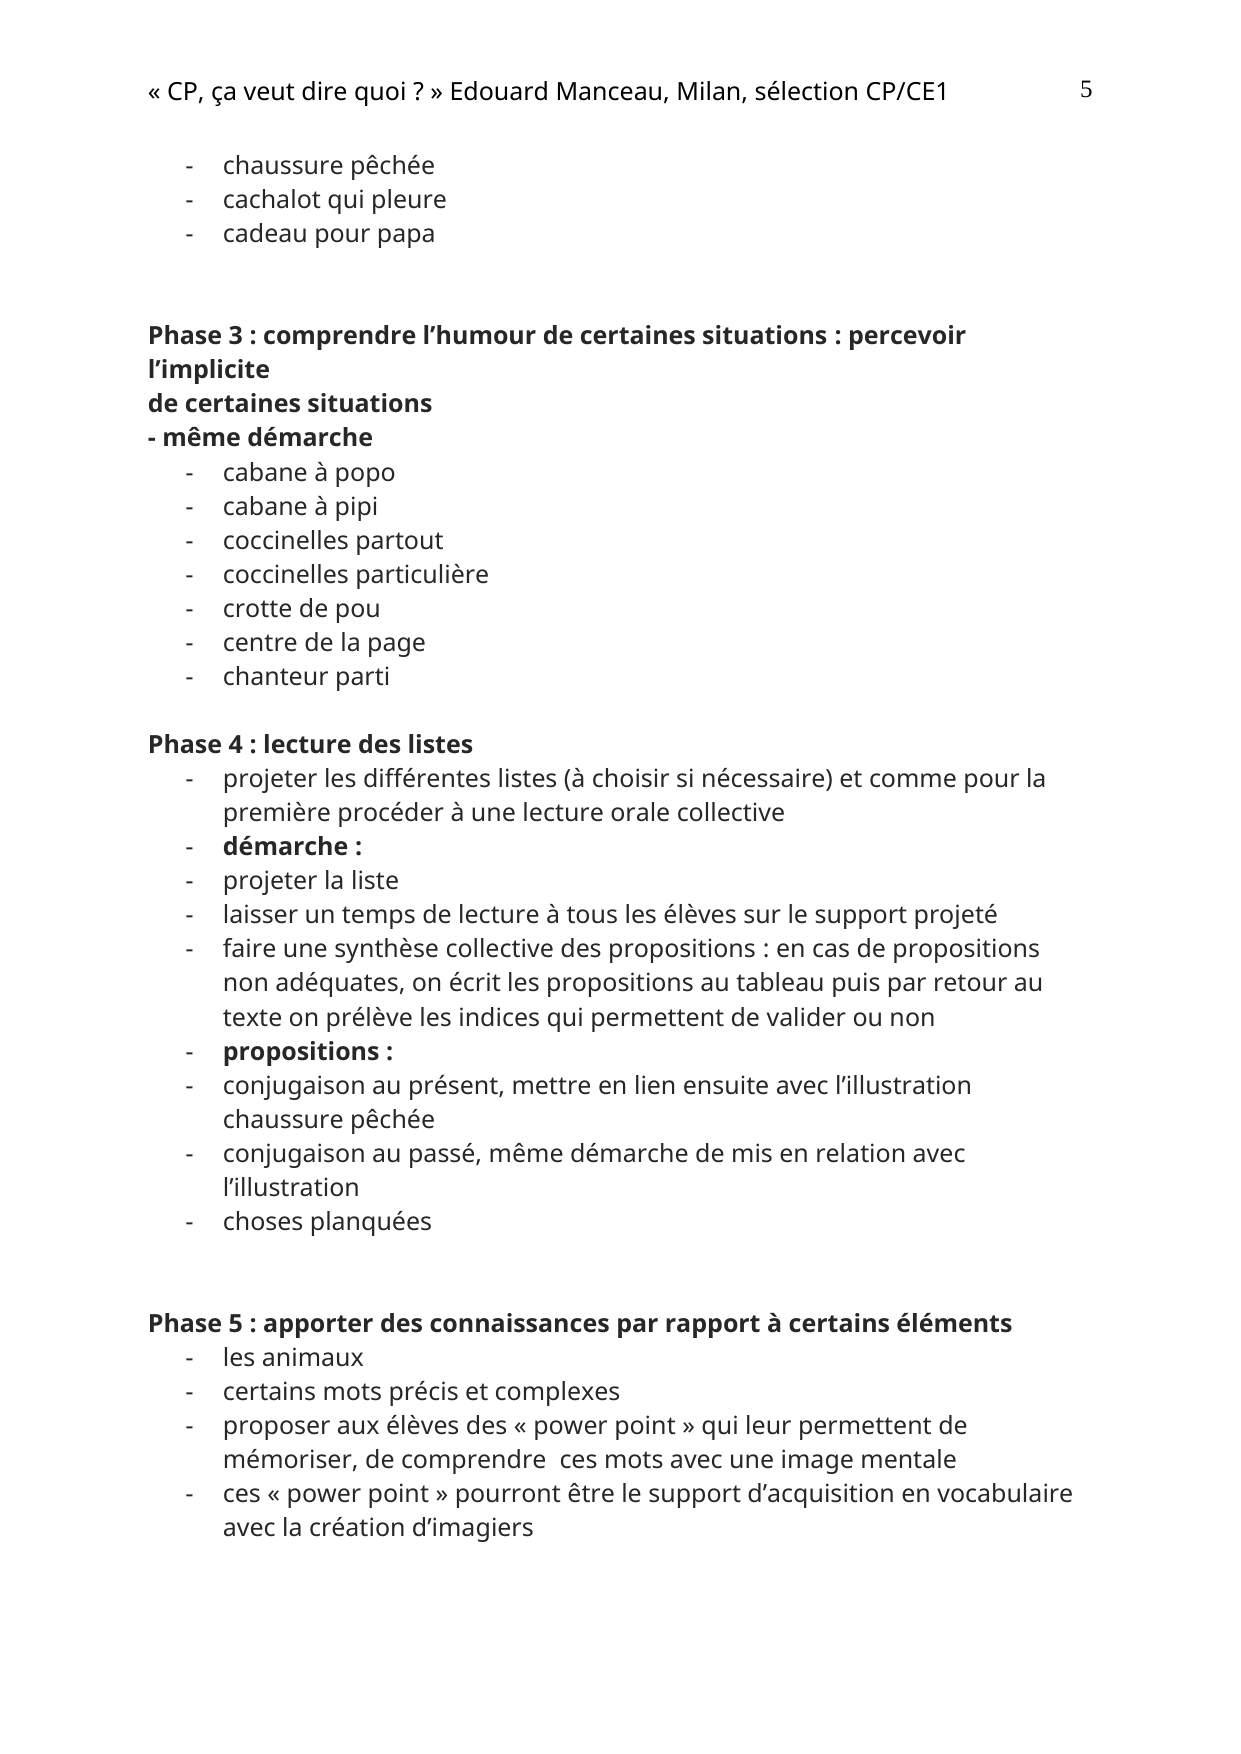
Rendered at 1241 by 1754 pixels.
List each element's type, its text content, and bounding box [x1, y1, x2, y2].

list crotte de pou [185, 590, 1093, 624]
list projeter la liste [185, 863, 1093, 897]
list démarche : [185, 829, 1093, 863]
list chaussure pêchée [185, 148, 1093, 182]
text Phase 4 : lecture des listes [148, 727, 1093, 761]
list cadeau pour papa [185, 216, 1093, 250]
text Phase 5 : apporter des connaissances par rapport à certains éléments [148, 1306, 1093, 1340]
text - même démarche [148, 420, 1093, 454]
list coccinelles partout [185, 522, 1093, 556]
list coccinelles particulière [185, 556, 1093, 590]
list propositions : [185, 1033, 1093, 1067]
list ces « power point » pourront être le support d’acquisition en vocabulaire avec la création d’imagiers [185, 1476, 1093, 1544]
text de certaines situations [148, 386, 1093, 420]
list certains mots précis et complexes [185, 1374, 1093, 1408]
list projeter les différentes listes (à choisir si nécessaire) et comme pour la première procéder à une lecture orale collective [185, 761, 1093, 829]
list cabane à pipi [185, 488, 1093, 522]
list cabane à popo [185, 454, 1093, 488]
list les animaux [185, 1340, 1093, 1374]
list cachalot qui pleure [185, 182, 1093, 216]
list centre de la page [185, 624, 1093, 658]
list choses planquées [185, 1203, 1093, 1238]
list conjugaison au présent, mettre en lien ensuite avec l’illustration chaussure pêchée [185, 1067, 1093, 1135]
list chanteur parti [185, 658, 1093, 693]
list proposer aux élèves des « power point » qui leur permettent de mémoriser, de comprendre ces mots avec une image mentale [185, 1408, 1093, 1476]
list faire une synthèse collective des propositions : en cas de propositions non adéquates, on écrit les propositions au tableau puis par retour au texte on prélève les indices qui permettent de valider ou non [185, 931, 1093, 1033]
list laisser un temps de lecture à tous les élèves sur le support projeté [185, 897, 1093, 931]
list conjugaison au passé, même démarche de mis en relation avec l’illustration [185, 1135, 1093, 1203]
text Phase 3 : comprendre l’humour de certaines situations : percevoir l’implicite [148, 318, 1093, 386]
